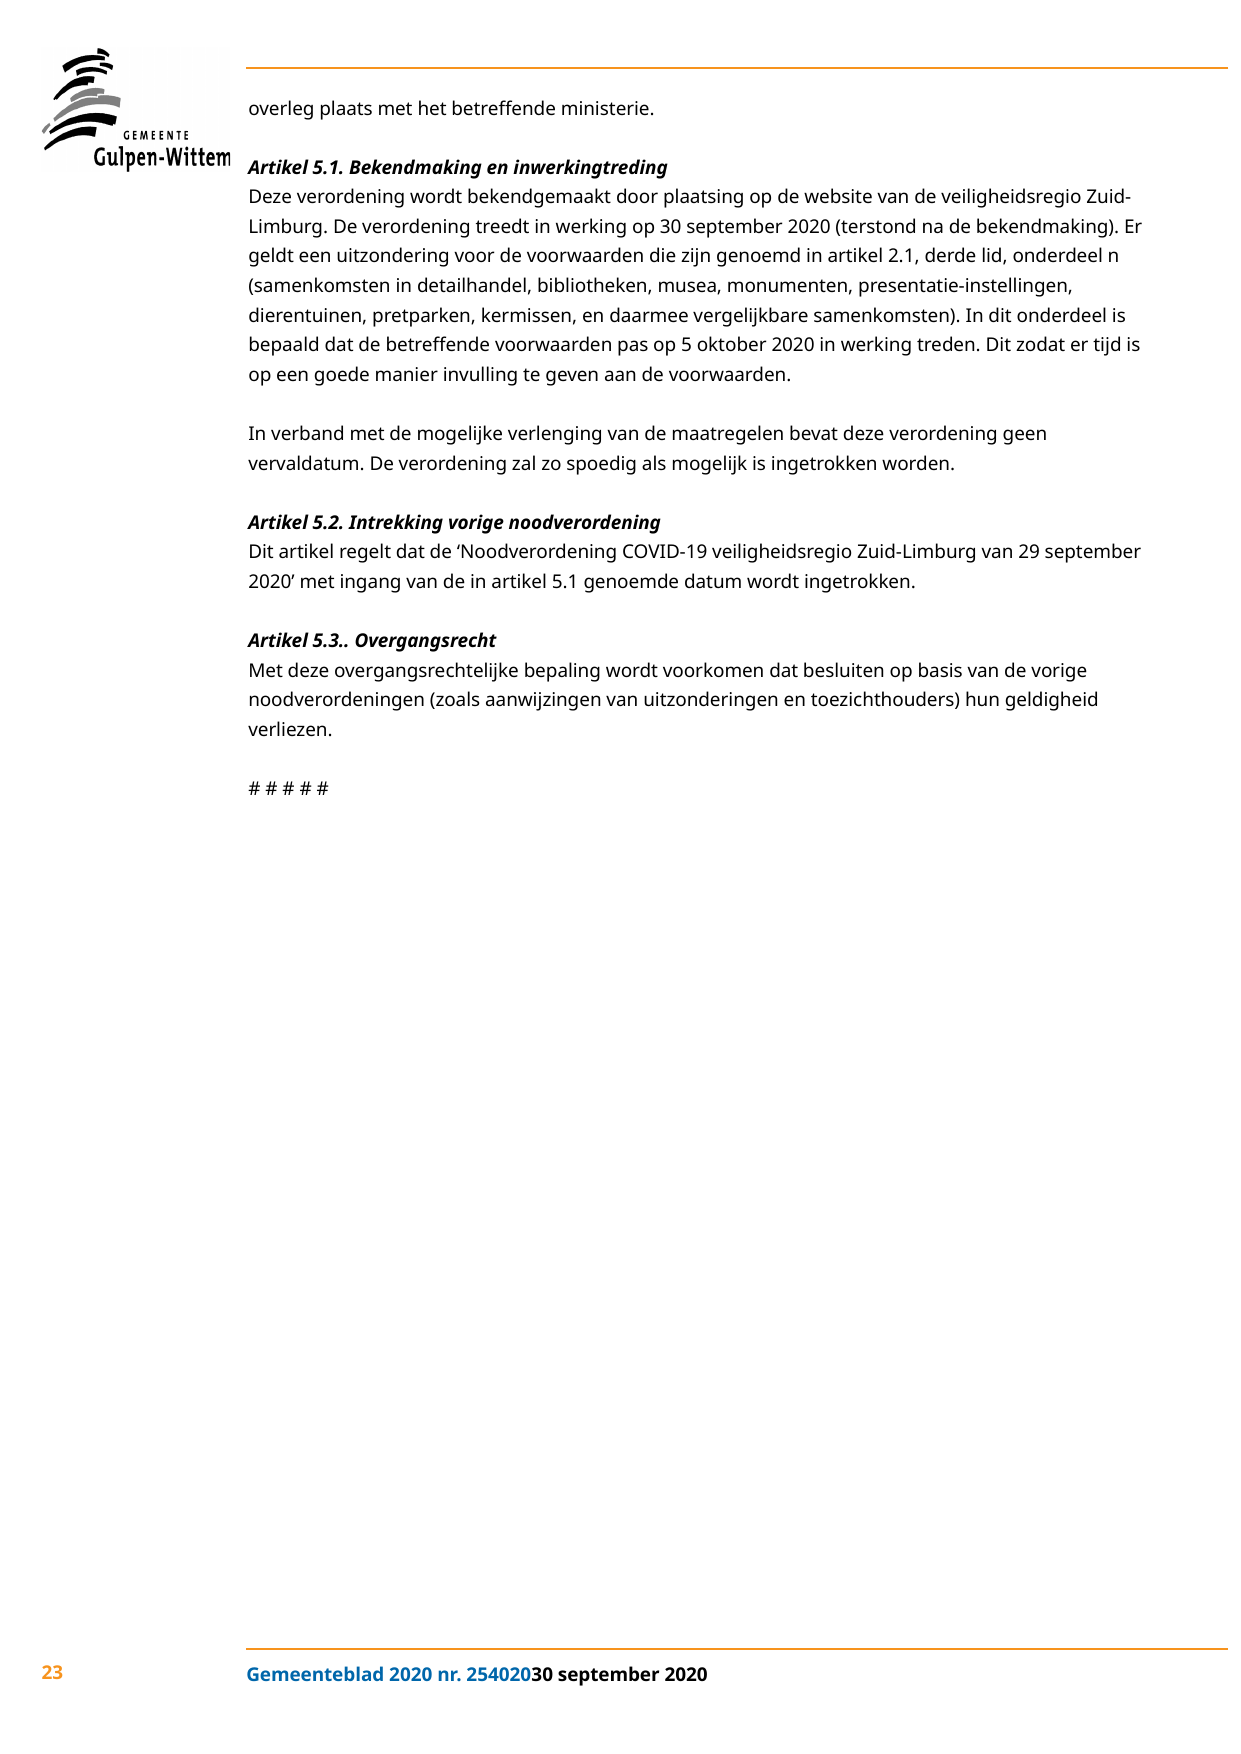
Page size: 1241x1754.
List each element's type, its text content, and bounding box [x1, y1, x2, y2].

text In verband met de mogelijke verlenging van de maatregelen bevat deze verordening geen vervaldatum. De verordening zal zo spoedig als mogelijk is ingetrokken worden. [248, 420, 1152, 476]
text Met deze overgangsrechtelijke bepaling wordt voorkomen dat besluiten op basis van de vorige noodverordeningen (zoals aanwijzingen van uitzonderingen en toezichthouders) hun geldigheid verliezen. [248, 657, 1152, 742]
text overleg plaats met het betreffende ministerie. [248, 95, 1152, 121]
text Dit artikel regelt dat de ‘Noodverordening COVID-19 veiligheidsregio Zuid-Limburg van 29 september 2020’ met ingang van de in artikel 5.1 genoemde datum wordt ingetrokken. [248, 538, 1152, 594]
text # # # # # [248, 775, 1152, 801]
text Deze verordening wordt bekendgemaakt door plaatsing op de website van de veiligheidsregio Zuid-Limburg. De verordening treedt in werking op 30 september 2020 (terstond na de bekendmaking). Er geldt een uitzondering voor de voorwaarden die zijn genoemd in artikel 2.1, derde lid, onderdeel n (samenkomsten in detailhandel, bibliotheken, musea, monumenten, presentatie-instellingen, dierentuinen, pretparken, kermissen, en daarmee vergelijkbare samenkomsten). In dit onderdeel is bepaald dat de betreffende voorwaarden pas op 5 oktober 2020 in werking treden. Dit zodat er tijd is op een goede manier invulling te geven aan de voorwaarden. [248, 183, 1152, 387]
text Artikel 5.2. Intrekking vorige noodverordening [248, 509, 1152, 535]
picture [41, 47, 231, 172]
text Artikel 5.3.. Overgangsrecht [248, 627, 1152, 653]
text Artikel 5.1. Bekendmaking en inwerkingtreding [248, 154, 1152, 180]
